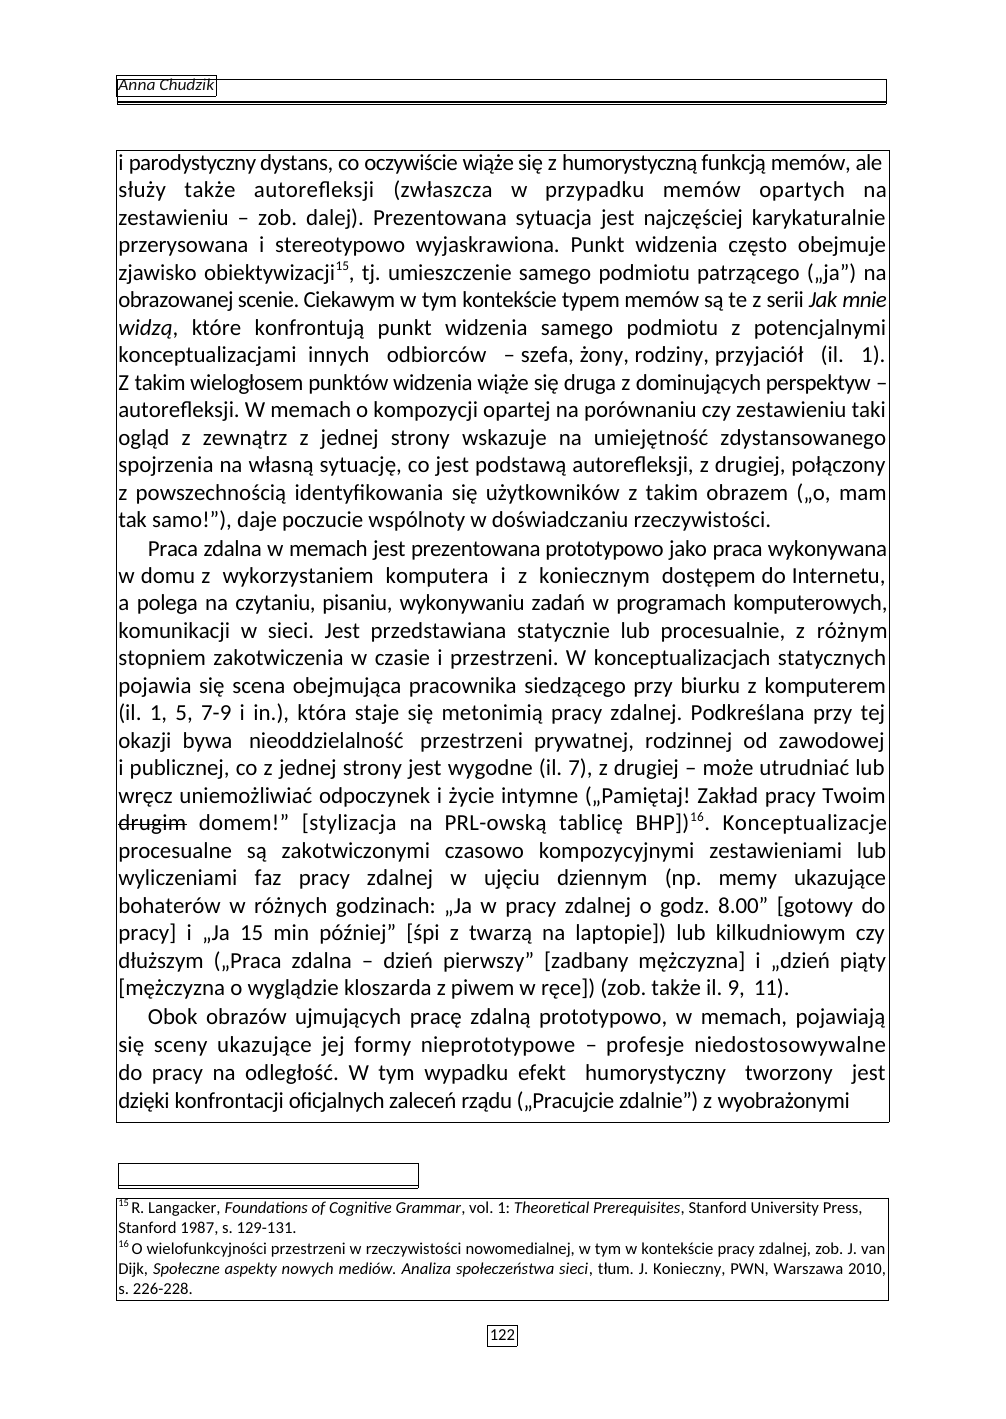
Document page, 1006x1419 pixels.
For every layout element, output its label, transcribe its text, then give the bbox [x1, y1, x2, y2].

text Praca zdalna w memach jest prezentowana prototypowo jako praca wykonywana w domu z wykorzystaniem komputera i z koniecznym dostępem do Internetu, a polega na czytaniu, pisaniu, wykonywaniu zadań w programach komputerowych, komunikacji w sieci. Jest przedstawiana statycznie lub procesualnie, z różnym stopniem zakotwiczenia w czasie i przestrzeni. W konceptualizacjach statycznych pojawia się scena obejmująca pracownika siedzącego przy biurku z komputerem (il. 1, 5, 7-9 i in.), która staje się metonimią pracy zdalnej. Podkreślana przy tej okazji bywa nieoddzielalność przestrzeni prywatnej, rodzinnej od zawodowej i publicznej, co z jednej strony jest wygodne (il. 7), z drugiej – może utrudniać lub wręcz uniemożliwiać odpoczynek i życie intymne („Pamiętaj! Zakład pracy Twoim drugim domem!” [stylizacja na PRL-owską tablicę BHP])16. Konceptualizacje procesualne są zakotwiczonymi czasowo kompozycyjnymi zestawieniami lub wyliczeniami faz pracy zdalnej w ujęciu dziennym (np. memy ukazujące bohaterów w różnych godzinach: „Ja w pracy zdalnej o godz. 8.00” [gotowy do pracy] i „Ja 15 min później” [śpi z twarzą na laptopie]) lub kilkudniowym czy dłuższym („Praca zdalna – dzień pierwszy” [zadbany mężczyzna] i „dzień piąty [mężczyzna o wyglądzie kloszarda z piwem w ręce]) (zob. także il. 9, 11). [118, 534, 887, 1002]
text 15 R. Langacker, Foundations of Cognitive Grammar, vol. 1: Theoretical Prerequisites, Stanford University Press, [118, 1199, 888, 1217]
text służy także autorefleksji (zwłaszcza w przypadku memów opartych na zestawieniu – zob. dalej). Prezentowana sytuacja jest najczęściej karykaturalnie przerysowana i stereotypowo wyjaskrawiona. Punkt widzenia często obejmuje zjawisko obiektywizacji15, tj. umieszczenie samego podmiotu patrzącego („ja”) na obrazowanej scenie. Ciekawym w tym kontekście typem memów są te z serii Jak mnie widzą, które konfrontują punkt widzenia samego podmiotu z potencjalnymi konceptualizacjami innych odbiorców – szefa, żony, rodziny, przyjaciół (il. 1). Z takim wielogłosem punktów widzenia wiąże się druga z dominujących perspektyw – autorefleksji. W memach o kompozycji opartej na porównaniu czy zestawieniu taki ogląd z zewnątrz z jednej strony wskazuje na umiejętność zdystansowanego spojrzenia na własną sytuację, co jest podstawą autorefleksji, z drugiej, połączony z powszechnością identyfikowania się użytkowników z takim obrazem („o, mam tak samo!”), daje poczucie wspólnoty w doświadczaniu rzeczywistości. [118, 176, 887, 533]
text Obok obrazów ujmujących pracę zdalną prototypowo, w memach, pojawiają się sceny ukazujące jej formy nieprototypowe – profesje niedostosowywalne do pracy na odległość. W tym wypadku efekt humorystyczny tworzony jest dzięki konfrontacji oficjalnych zaleceń rządu („Pracujcie zdalnie”) z wyobrażonymi [118, 1002, 887, 1114]
text Stanford 1987, s. 129-131. [118, 1217, 888, 1238]
text 122 [489, 1326, 517, 1344]
text i parodystyczny dystans, co oczywiście wiąże się z humorystyczną funkcją memów, ale [118, 151, 889, 176]
text Anna Chudzik [118, 80, 216, 94]
text 16 O wielofunkcyjności przestrzeni w rzeczywistości nowomedialnej, w tym w kontekście pracy zdalnej, zob. J. van Dijk, Społeczne aspekty nowych mediów. Analiza społeczeństwa sieci, tłum. J. Konieczny, PWN, Warszawa 2010, s. 226-228. [118, 1238, 887, 1299]
